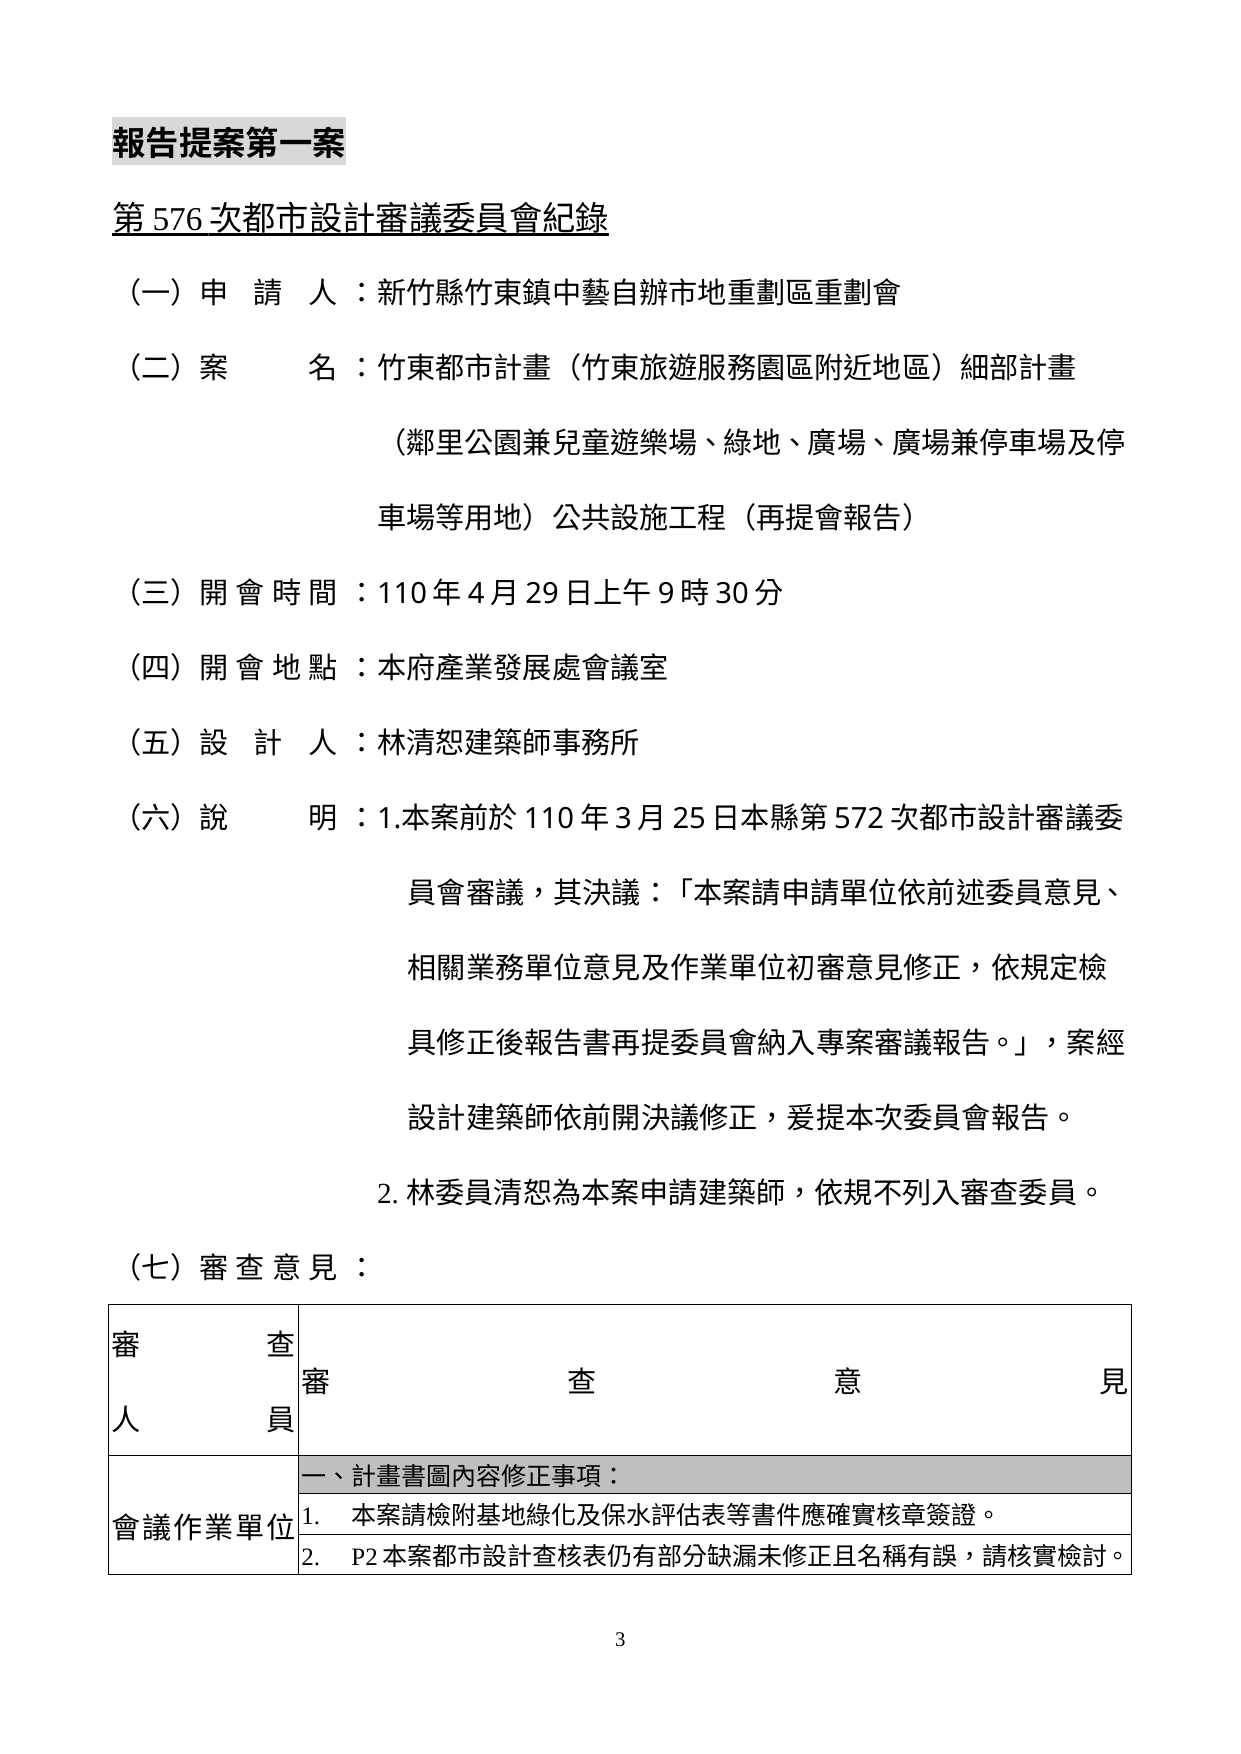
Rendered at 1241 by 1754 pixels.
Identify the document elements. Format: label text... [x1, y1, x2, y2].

table_cell ： [349, 329, 378, 554]
table_cell 說明 [201, 779, 348, 1229]
table_cell 竹東都市計畫（竹東旅遊服務園區附近地區）細部計畫（鄰里公園兼兒童遊樂場、綠地、廣場、廣場兼停車場及停車場等用地）公共設施工程（再提會報告） [378, 329, 1136, 554]
table_header 申請人 [201, 254, 348, 329]
table_cell 本案請檢附基地綠化及保水評估表等書件應確實核章簽證。 [299, 1494, 1131, 1534]
table_cell （六） [101, 779, 201, 1229]
table_cell 開會地點 [201, 629, 348, 704]
table_cell 一、計畫書圖內容修正事項： [299, 1456, 1131, 1493]
table_cell （四） [101, 629, 201, 704]
table_cell 案名 [201, 363, 210, 368]
table_header 審查意見 [299, 1305, 1131, 1455]
table_cell ： [349, 1229, 378, 1304]
table_header 新竹縣竹東鎮中藝自辦市地重劃區重劃會 [378, 254, 1136, 329]
table_cell 110年4月29日上午9時30分 [378, 554, 1136, 629]
table_cell 林清恕建築師事務所 [378, 704, 1136, 779]
table_cell （五） [101, 704, 201, 779]
table_cell 本府產業發展處會議室 [378, 629, 1136, 704]
table_cell （七） [101, 1229, 201, 1304]
text 報告提案第一案 [112, 104, 1128, 179]
table_cell 1.本案前於110年3月25日本縣第572次都市設計審議委員會審議，其決議：「本案請申請單位依前述委員意見、相關業務單位意見及作業單位初審意見修正，依規定檢具修正後報告書再提委員會納入專案審議報告。」，案經設計建築師依前開決議修正，爰提本次委員會報告。 2. 林委員清恕為本案申請建築師，依規不列入審查委員。 [378, 779, 1136, 1229]
table_cell 案名 [201, 329, 348, 554]
table_cell [378, 1229, 1136, 1304]
table_header 審查 人員 [109, 1305, 298, 1455]
table_cell ： [349, 629, 378, 704]
table_header ： [349, 254, 378, 329]
table_header （一） [101, 254, 201, 329]
table_cell ： [349, 704, 378, 779]
table_cell ： [349, 779, 378, 1229]
table_cell P2本案都市設計查核表仍有部分缺漏未修正且名稱有誤，請核實檢討。 [299, 1535, 1131, 1574]
table_cell （二） [101, 329, 201, 554]
table_cell 開會時間 [201, 554, 348, 629]
table_cell 設計人 [201, 704, 348, 779]
table_cell ： [349, 554, 378, 629]
text 第576次都市設計審議委員會紀錄 [112, 179, 1128, 254]
table_cell （三） [101, 554, 201, 629]
table_cell 會議作業單位 [109, 1456, 298, 1574]
table_cell 審查意見 [201, 1229, 348, 1304]
